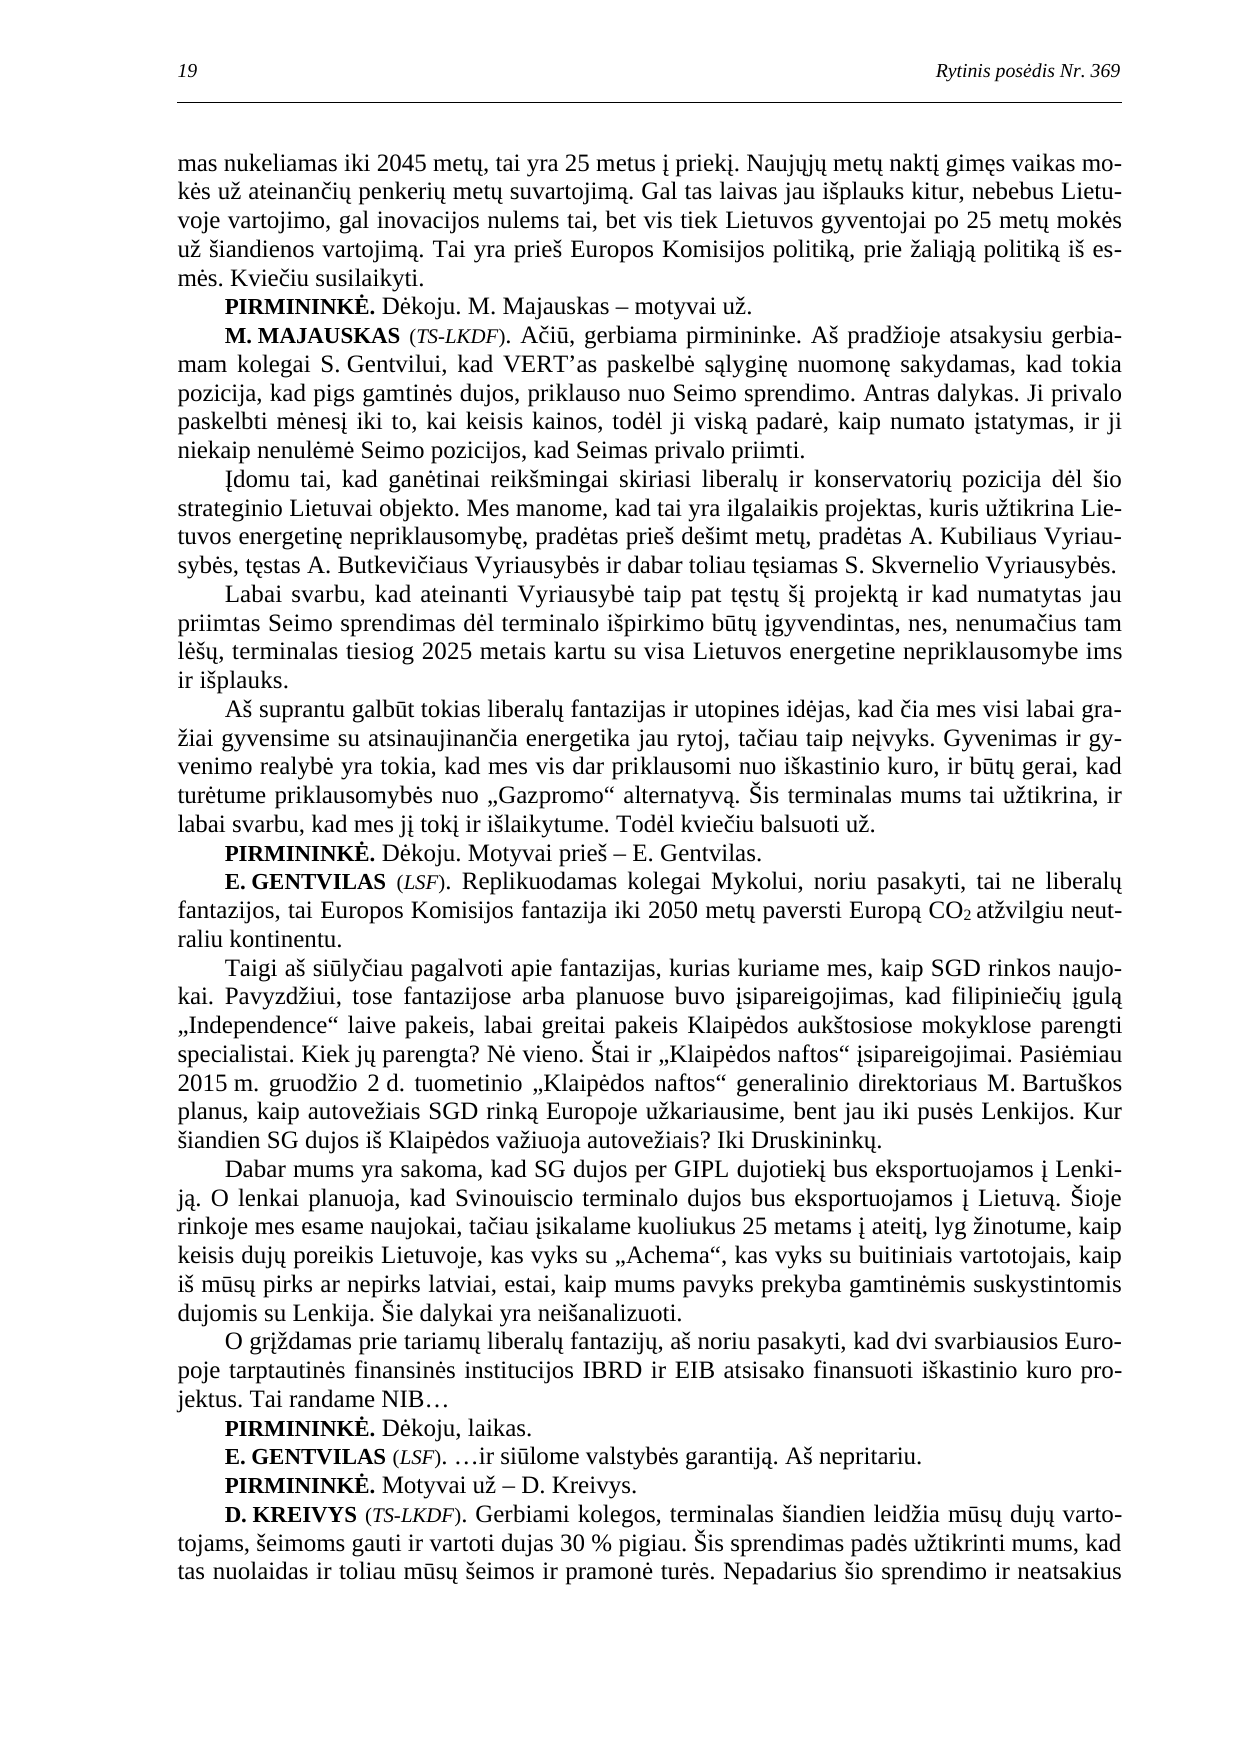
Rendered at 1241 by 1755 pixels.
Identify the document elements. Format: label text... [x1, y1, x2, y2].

text D. KREIVYS (TS-LKDF). Ger­bia­mi ko­le­gos, ter­mi­na­las šian­dien lei­džia mū­sų du­jų var­to­to­jams, šei­moms gau­ti ir var­to­ti du­jas 30 % pi­giau. Šis spren­di­mas pa­dės už­tik­rin­ti mums, kad tas nuo­lai­das ir to­liau mū­sų šei­mos ir pra­mo­nė tu­rės. Ne­pa­da­rius šio spren­di­mo ir ne­at­sa­kius [177, 1499, 1122, 1585]
text PIRMININKĖ. Dė­ko­ju, lai­kas. [177, 1413, 1122, 1441]
text E. GENTVILAS (LSF). …ir siū­lo­me vals­ty­bės ga­ran­ti­ją. Aš ne­pri­ta­riu. [177, 1441, 1122, 1470]
text PIRMININKĖ. Mo­ty­vai už – D. Krei­vys. [177, 1470, 1122, 1499]
text M. MAJAUSKAS (TS-LKDF). Ačiū, ger­bia­ma pir­mi­nin­ke. Aš pra­džio­je at­sa­ky­siu ger­bia­mam ko­le­gai S. Gent­vi­lui, kad VERT’as pa­skel­bė są­ly­gi­nę nuo­mo­nę sa­ky­da­mas, kad to­kia po­zi­ci­ja, kad pigs gam­ti­nės du­jos, pri­klau­so nuo Sei­mo spren­di­mo. Ant­ras da­ly­kas. Ji pri­va­lo pa­skelb­ti mė­ne­sį iki to, kai kei­sis kai­nos, to­dėl ji vis­ką pa­da­rė, kaip nu­ma­to įsta­ty­mas, ir ji nie­kaip ne­nu­lė­mė Sei­mo po­zi­ci­jos, kad Sei­mas pri­va­lo pri­im­ti. [177, 320, 1122, 464]
text PIRMININKĖ. Dė­ko­ju. M. Ma­jaus­kas – mo­ty­vai už. [177, 291, 1122, 320]
text La­bai svar­bu, kad at­ei­nan­ti Vy­riau­sy­bė taip pat tęs­tų šį pro­jek­tą ir kad nu­ma­ty­tas jau pri­im­tas Sei­mo spren­di­mas dėl ter­mi­na­lo iš­pir­ki­mo bū­tų įgy­ven­din­tas, nes, ne­nu­ma­čius tam lė­šų, ter­mi­na­las tie­siog 2025 me­tais kar­tu su vi­sa Lie­tu­vos ener­ge­ti­ne ne­pri­klau­so­my­be ims ir iš­plauks. [177, 579, 1122, 694]
text Aš su­pran­tu gal­būt to­kias li­be­ra­lų fan­ta­zi­jas ir uto­pi­nes idė­jas, kad čia mes vi­si la­bai gra­žiai gy­ven­si­me su at­si­nau­ji­nan­čia ener­ge­ti­ka jau ry­toj, ta­čiau taip ne­įvyks. Gy­ve­ni­mas ir gy­ve­ni­mo re­a­ly­bė yra to­kia, kad mes vis dar pri­klau­so­mi nuo iš­kas­ti­nio ku­ro, ir bū­tų ge­rai, kad tu­rė­tu­me pri­klau­so­my­bės nuo „Gaz­pro­mo“ al­ter­na­ty­vą. Šis ter­mi­na­las mums tai už­tik­ri­na, ir la­bai svar­bu, kad mes jį to­kį ir iš­lai­ky­tu­me. To­dėl kvie­čiu bal­suo­ti už. [177, 694, 1122, 838]
text Da­bar mums yra sa­ko­ma, kad SG du­jos per GIPL du­jo­tie­kį bus eks­por­tuo­ja­mos į Len­ki­ją. O len­kai pla­nuo­ja, kad Svi­nou­is­cio ter­mi­na­lo du­jos bus eks­por­tuo­ja­mos į Lie­tu­vą. Šio­je rin­ko­je mes esa­me nau­jo­kai, ta­čiau įsi­ka­la­me kuo­liu­kus 25 me­tams į at­ei­tį, lyg ži­no­tu­me, kaip kei­sis du­jų po­rei­kis Lie­tu­vo­je, kas vyks su „Ache­ma“, kas vyks su bui­ti­niais var­to­to­jais, kaip iš mū­sų pirks ar ne­pirks lat­viai, es­tai, kaip mums pa­vyks pre­ky­ba gam­ti­nė­mis su­skys­tin­to­mis du­jo­mis su Len­ki­ja. Šie da­ly­kai yra ne­iš­ana­li­zuo­ti. [177, 1154, 1122, 1326]
text mas nu­ke­lia­mas iki 2045 me­tų, tai yra 25 me­tus į prie­kį. Nau­jų­jų me­tų nak­tį gi­męs vai­kas mo­kės už at­ei­nan­čių pen­ke­rių me­tų su­var­to­ji­mą. Gal tas lai­vas jau iš­plauks ki­tur, ne­be­bus Lie­tu­vo­je var­to­ji­mo, gal ino­va­ci­jos nu­lems tai, bet vis tiek Lie­tu­vos gy­ven­to­jai po 25 me­tų mo­kės už šian­die­nos var­to­ji­mą. Tai yra prieš Eu­ro­pos Ko­mi­si­jos po­li­ti­ką, prie ža­li­ą­ją po­li­ti­ką iš es­mės. Kvie­čiu su­si­lai­ky­ti. [177, 148, 1122, 291]
text PIRMININKĖ. Dė­ko­ju. Mo­ty­vai prieš – E. Gent­vi­las. [177, 838, 1122, 866]
text O grįž­da­mas prie ta­ria­mų li­be­ra­lų fan­ta­zi­jų, aš no­riu pa­sa­ky­ti, kad dvi svar­biau­sios Eu­ro­po­je tarp­tau­ti­nės fi­nan­si­nės ins­ti­tu­ci­jos IBRD ir EIB at­si­sa­ko fi­nan­suo­ti iš­kas­ti­nio ku­ro pro­jek­tus. Tai ran­da­me NIB… [177, 1326, 1122, 1413]
text Įdo­mu tai, kad ga­nė­ti­nai reikš­min­gai ski­ria­si li­be­ra­lų ir kon­ser­va­to­rių po­zi­ci­ja dėl šio stra­te­gi­nio Lie­tu­vai ob­jek­to. Mes ma­no­me, kad tai yra il­ga­lai­kis pro­jek­tas, ku­ris už­tik­ri­na Lie­tu­vos ener­ge­ti­nę ne­pri­klau­so­my­bę, pra­dė­tas prieš de­šimt me­tų, pra­dė­tas A. Ku­bi­liaus Vy­riau­sy­bės, tęs­tas A. But­ke­vi­čiaus Vy­riau­sy­bės ir da­bar to­liau tę­sia­mas S. Skver­ne­lio Vy­riau­sy­bės. [177, 464, 1122, 579]
text Tai­gi aš siū­ly­čiau pa­gal­vo­ti apie fan­ta­zi­jas, ku­rias ku­ria­me mes, kaip SGD rin­kos nau­jo­kai. Pa­vyz­džiui, to­se fan­ta­zi­jo­se ar­ba pla­nuo­se bu­vo įsi­pa­rei­go­ji­mas, kad fi­li­pi­nie­čių įgu­lą „In­de­pen­den­ce“ lai­ve pa­keis, la­bai grei­tai pa­keis Klai­pė­dos aukš­to­sio­se mo­kyk­lo­se pa­reng­ti spe­cia­lis­tai. Kiek jų pa­reng­ta? Nė vie­no. Štai ir „Klai­pė­dos naf­tos“ įsi­pa­rei­go­ji­mai. Pa­si­ė­miau 2015 m. gruo­džio 2 d. tuo­me­ti­nio „Klai­pė­dos naf­tos“ ge­ne­ra­li­nio di­rek­to­riaus M. Bar­tuš­kos pla­nus, kaip au­to­ve­žiais SGD rin­ką Eu­ro­po­je už­ka­riau­si­me, bent jau iki pu­sės Len­ki­jos. Kur šian­dien SG du­jos iš Klai­pė­dos va­žiuo­ja au­to­ve­žiais? Iki Drus­ki­nin­kų. [177, 953, 1122, 1154]
text E. GENTVILAS (LSF). Re­pli­kuo­da­mas ko­le­gai My­ko­lui, no­riu pa­sa­ky­ti, tai ne li­be­ra­lų fan­ta­zi­jos, tai Eu­ro­pos Ko­mi­si­jos fan­ta­zi­ja iki 2050 me­tų pa­vers­ti Eu­ro­pą CO2 at­žvil­giu neut­ra­liu kon­ti­nen­tu. [177, 866, 1122, 953]
